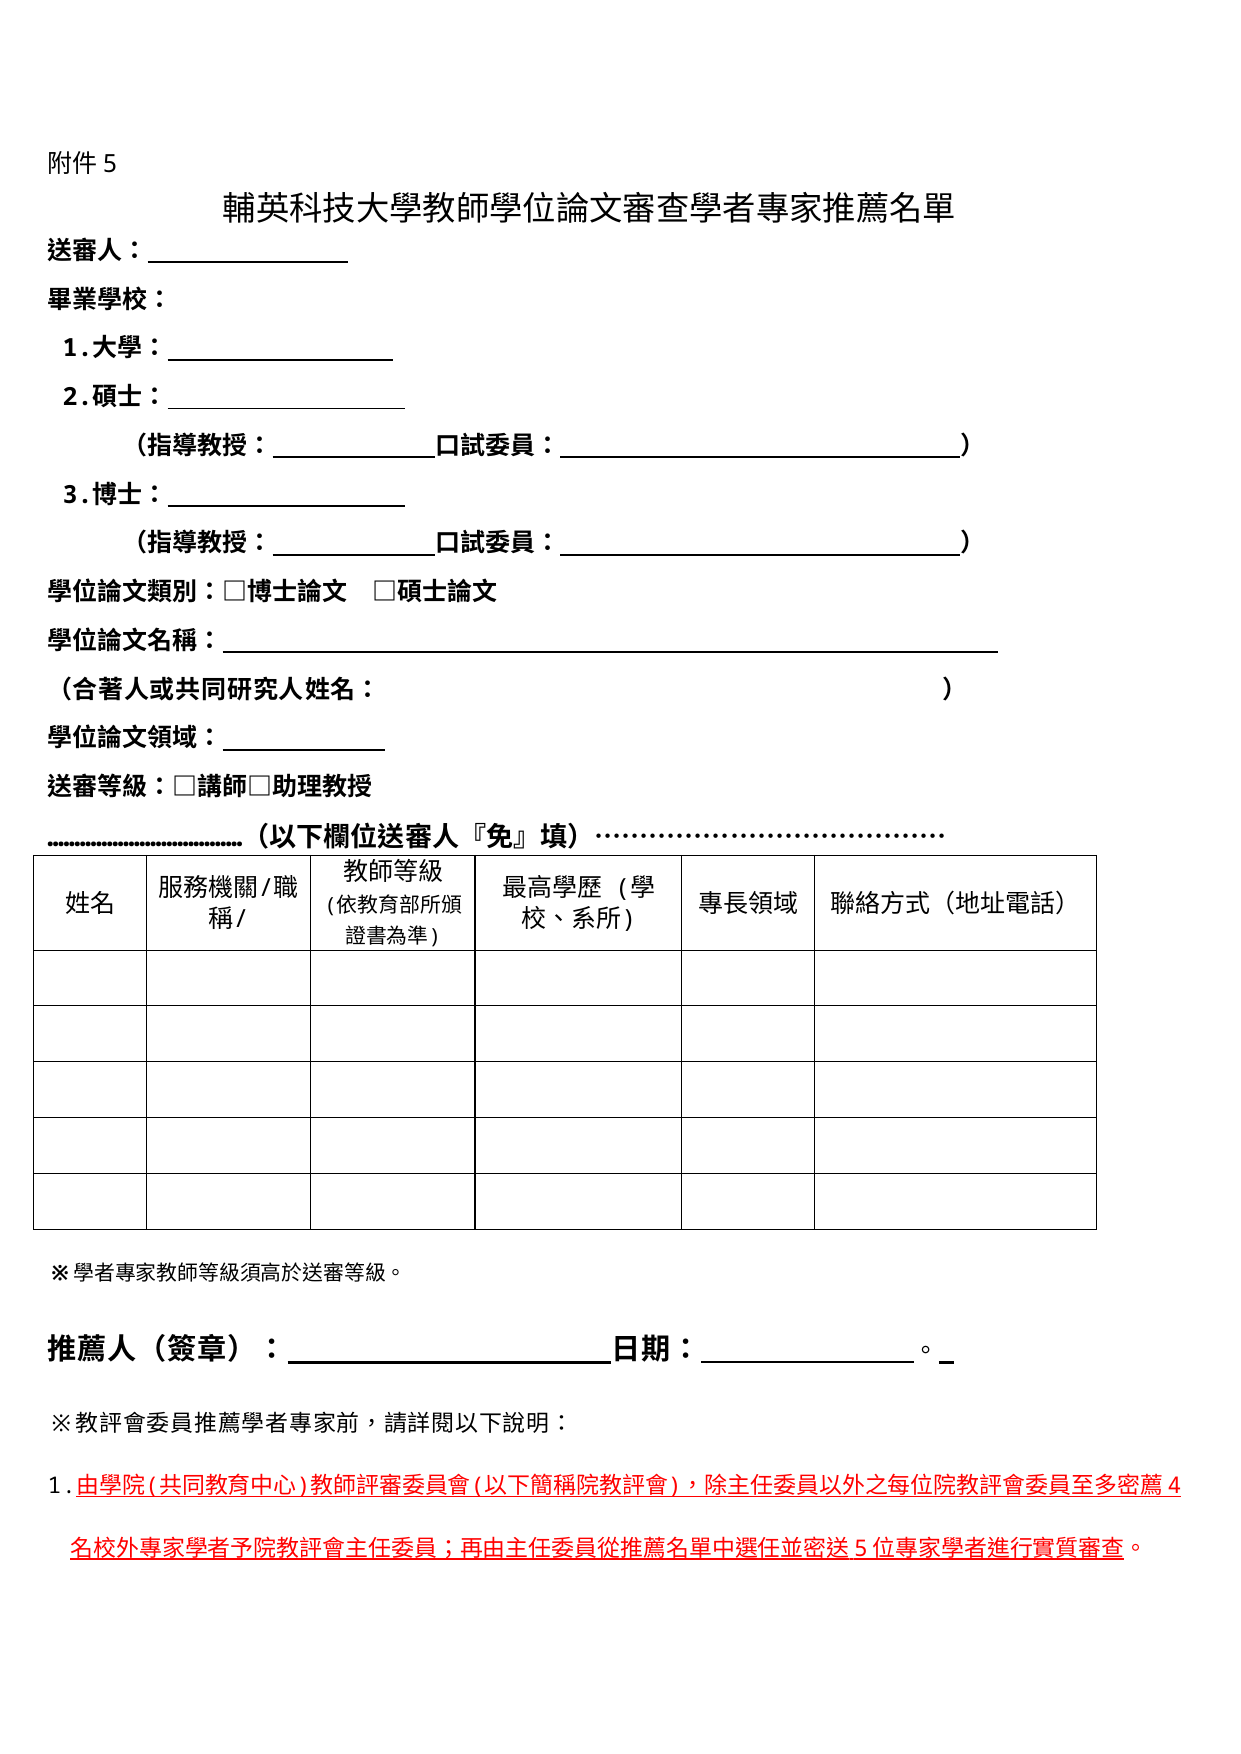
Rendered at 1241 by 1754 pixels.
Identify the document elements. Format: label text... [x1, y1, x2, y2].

table_cell [311, 1174, 474, 1229]
text ※教評會委員推薦學者專家前，請詳閱以下說明： [47, 1380, 1181, 1442]
table_header 服務機關/職稱/ [147, 856, 310, 949]
table_cell [34, 951, 146, 1005]
table_cell [311, 1062, 474, 1117]
table_cell [34, 1062, 146, 1117]
table_header 專長領域 [682, 856, 814, 949]
text 學位論文類別：□博士論文 □碩士論文 [47, 572, 1181, 608]
table_header 最高學歷 (學校、系所) [476, 856, 681, 949]
text ※學者專家教師等級須高於送審等級。 [47, 1230, 1181, 1292]
table_cell [476, 1118, 681, 1173]
text 畢業學校： [47, 279, 1181, 315]
table_cell [476, 1062, 681, 1117]
table_cell [34, 1174, 146, 1229]
text 輔英科技大學教師學位論文審查學者專家推薦名單 [47, 182, 1181, 230]
text 送審等級：□講師□助理教授 [47, 767, 1181, 803]
text 學位論文領域： [47, 718, 1181, 754]
table_cell [682, 951, 814, 1005]
table_header 聯絡方式（地址電話） [815, 856, 1096, 949]
text （合著人或共同研究人姓名： ） [47, 669, 1181, 705]
text 2.碩士： [47, 377, 1181, 413]
table_cell [815, 1118, 1096, 1173]
table_cell [476, 1174, 681, 1229]
table_cell [34, 1006, 146, 1061]
table_cell [682, 1118, 814, 1173]
table_cell [476, 951, 681, 1005]
table_cell [815, 951, 1096, 1005]
text （指導教授： 口試委員： ） [47, 523, 1181, 559]
table_cell [147, 1006, 310, 1061]
text 1.由學院(共同教育中心)教師評審委員會(以下簡稱院教評會)，除主任委員以外之每位院教評會委員至多密薦4名校外專家學者予院教評會主任委員；再由主任委員從推薦名單中選任並密送5位專家學者進行實質審查。 [47, 1442, 1181, 1567]
table_cell [815, 1062, 1096, 1117]
table_cell [682, 1062, 814, 1117]
table_cell [147, 1174, 310, 1229]
text 1.大學： [47, 328, 1181, 364]
table_cell [147, 1062, 310, 1117]
table_header 姓名 [34, 856, 146, 949]
text （指導教授： 口試委員： ） [47, 425, 1181, 462]
table_cell [311, 1006, 474, 1061]
text 送審人： [47, 230, 1181, 267]
text 學位論文名稱： [47, 620, 1181, 657]
table_cell [682, 1174, 814, 1229]
table_cell [311, 951, 474, 1005]
table_header 教師等級 (依教育部所頒證書為準) [311, 856, 474, 949]
text 附件5 [47, 119, 1181, 182]
text 推薦人（簽章）： 日期： 。 [47, 1305, 1181, 1367]
table_cell [311, 1118, 474, 1173]
table_cell [34, 1118, 146, 1173]
text ………………………………（以下欄位送審人『免』填）………………………………… [47, 815, 1181, 855]
table_cell [815, 1174, 1096, 1229]
table_cell [147, 1118, 310, 1173]
table_cell [682, 1006, 814, 1061]
table_cell [476, 1006, 681, 1061]
table_cell [147, 951, 310, 1005]
table_cell [815, 1006, 1096, 1061]
text 3.博士： [47, 474, 1181, 510]
